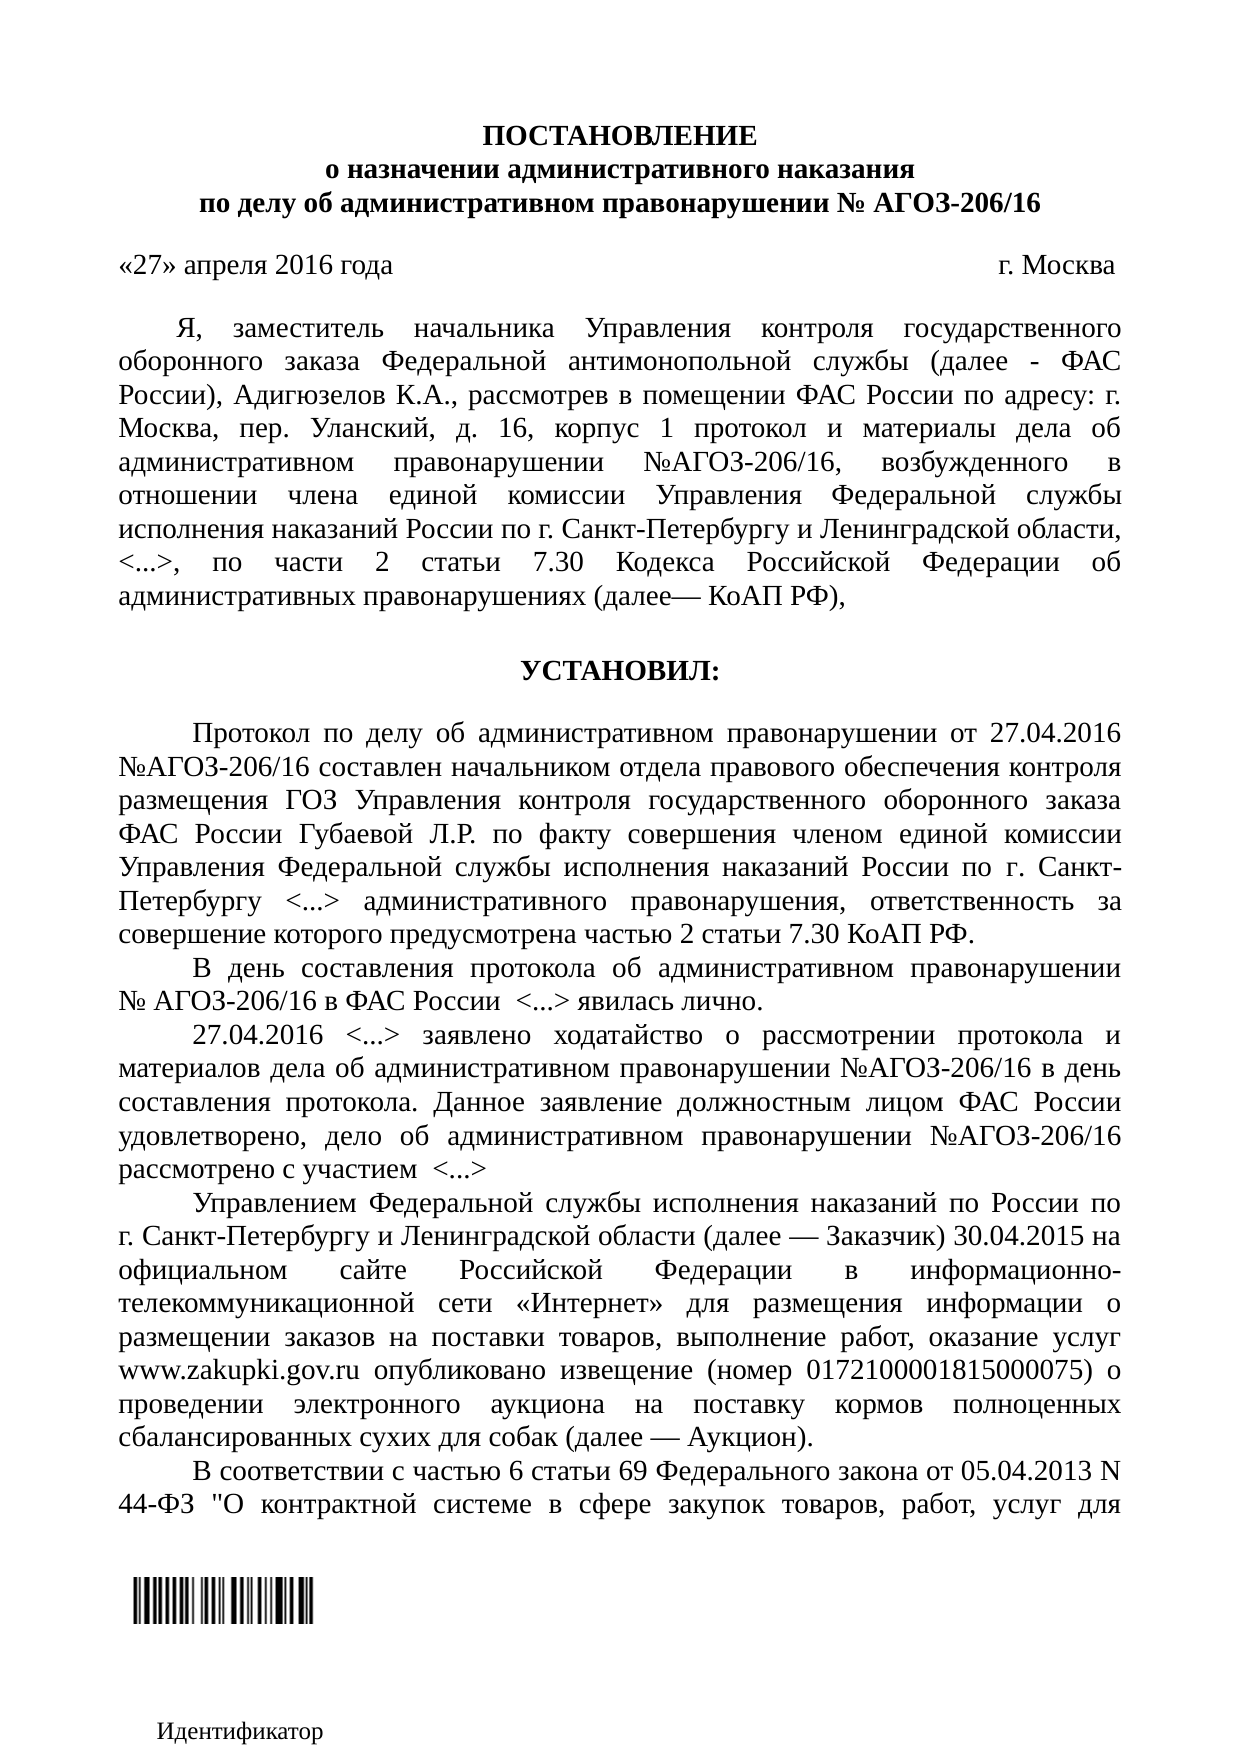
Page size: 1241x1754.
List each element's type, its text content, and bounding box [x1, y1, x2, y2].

text Управлением Федеральной службы исполнения наказаний по России по г. Санкт-Петербургу и Ленинградской области (далее — Заказчик) 30.04.2015 на официальном сайте Российской Федерации в информационно-телекоммуникационной сети «Интернет» для размещения информации о размещении заказов на поставки товаров, выполнение работ, оказание услуг www.zakupki.gov.ru опубликовано извещение (номер 0172100001815000075) о проведении электронного аукциона на поставку кормов полноценных сбалансированных сухих для собак (далее — Аукцион). [118, 1185, 1122, 1453]
text УСТАНОВИЛ: [118, 653, 1122, 686]
text В соответствии с частью 6 статьи 69 Федерального закона от 05.04.2013 N 44-ФЗ "О контрактной системе в сфере закупок товаров, работ, услуг для [118, 1453, 1122, 1520]
text В день составления протокола об административном правонарушении № АГОЗ-206/16 в ФАС России <...> явилась лично. [118, 950, 1122, 1017]
text 27.04.2016 <...> заявлено ходатайство о рассмотрении протокола и материалов дела об административном правонарушении №АГОЗ-206/16 в день составления протокола. Данное заявление должностным лицом ФАС России удовлетворено, дело об административном правонарушении №АГОЗ-206/16 рассмотрено с участием <...> [118, 1017, 1122, 1185]
text Я, заместитель начальника Управления контроля государственного оборонного заказа Федеральной антимонопольной службы (далее - ФАС России), Адигюзелов К.А., рассмотрев в помещении ФАС России по адресу: г. Москва, пер. Уланский, д. 16, корпус 1 протокол и материалы дела об административном правонарушении №АГОЗ-206/16, возбужденного в отношении члена единой комиссии Управления Федеральной службы исполнения наказаний России по г. Санкт-Петербургу и Ленинградской области, <...>, по части 2 статьи 7.30 Кодекса Российской Федерации об административных правонарушениях (далее— КоАП РФ), [118, 310, 1122, 612]
text по делу об административном правонарушении № АГОЗ-206/16 [118, 185, 1122, 219]
text Протокол по делу об административном правонарушении от 27.04.2016 №АГОЗ-206/16 составлен начальником отдела правового обеспечения контроля размещения ГОЗ Управления контроля государственного оборонного заказа ФАС России Губаевой Л.Р. по факту совершения членом единой комиссии Управления Федеральной службы исполнения наказаний России по г. Санкт-Петербургу <...> административного правонарушения, ответственность за совершение которого предусмотрена частью 2 статьи 7.30 КоАП РФ. [118, 715, 1122, 950]
text «27» апреля 2016 года г. Москва [118, 247, 1122, 281]
picture [118, 1577, 331, 1624]
text ПОСТАНОВЛЕНИЕ [118, 118, 1122, 152]
text о назначении административного наказания [118, 152, 1122, 185]
